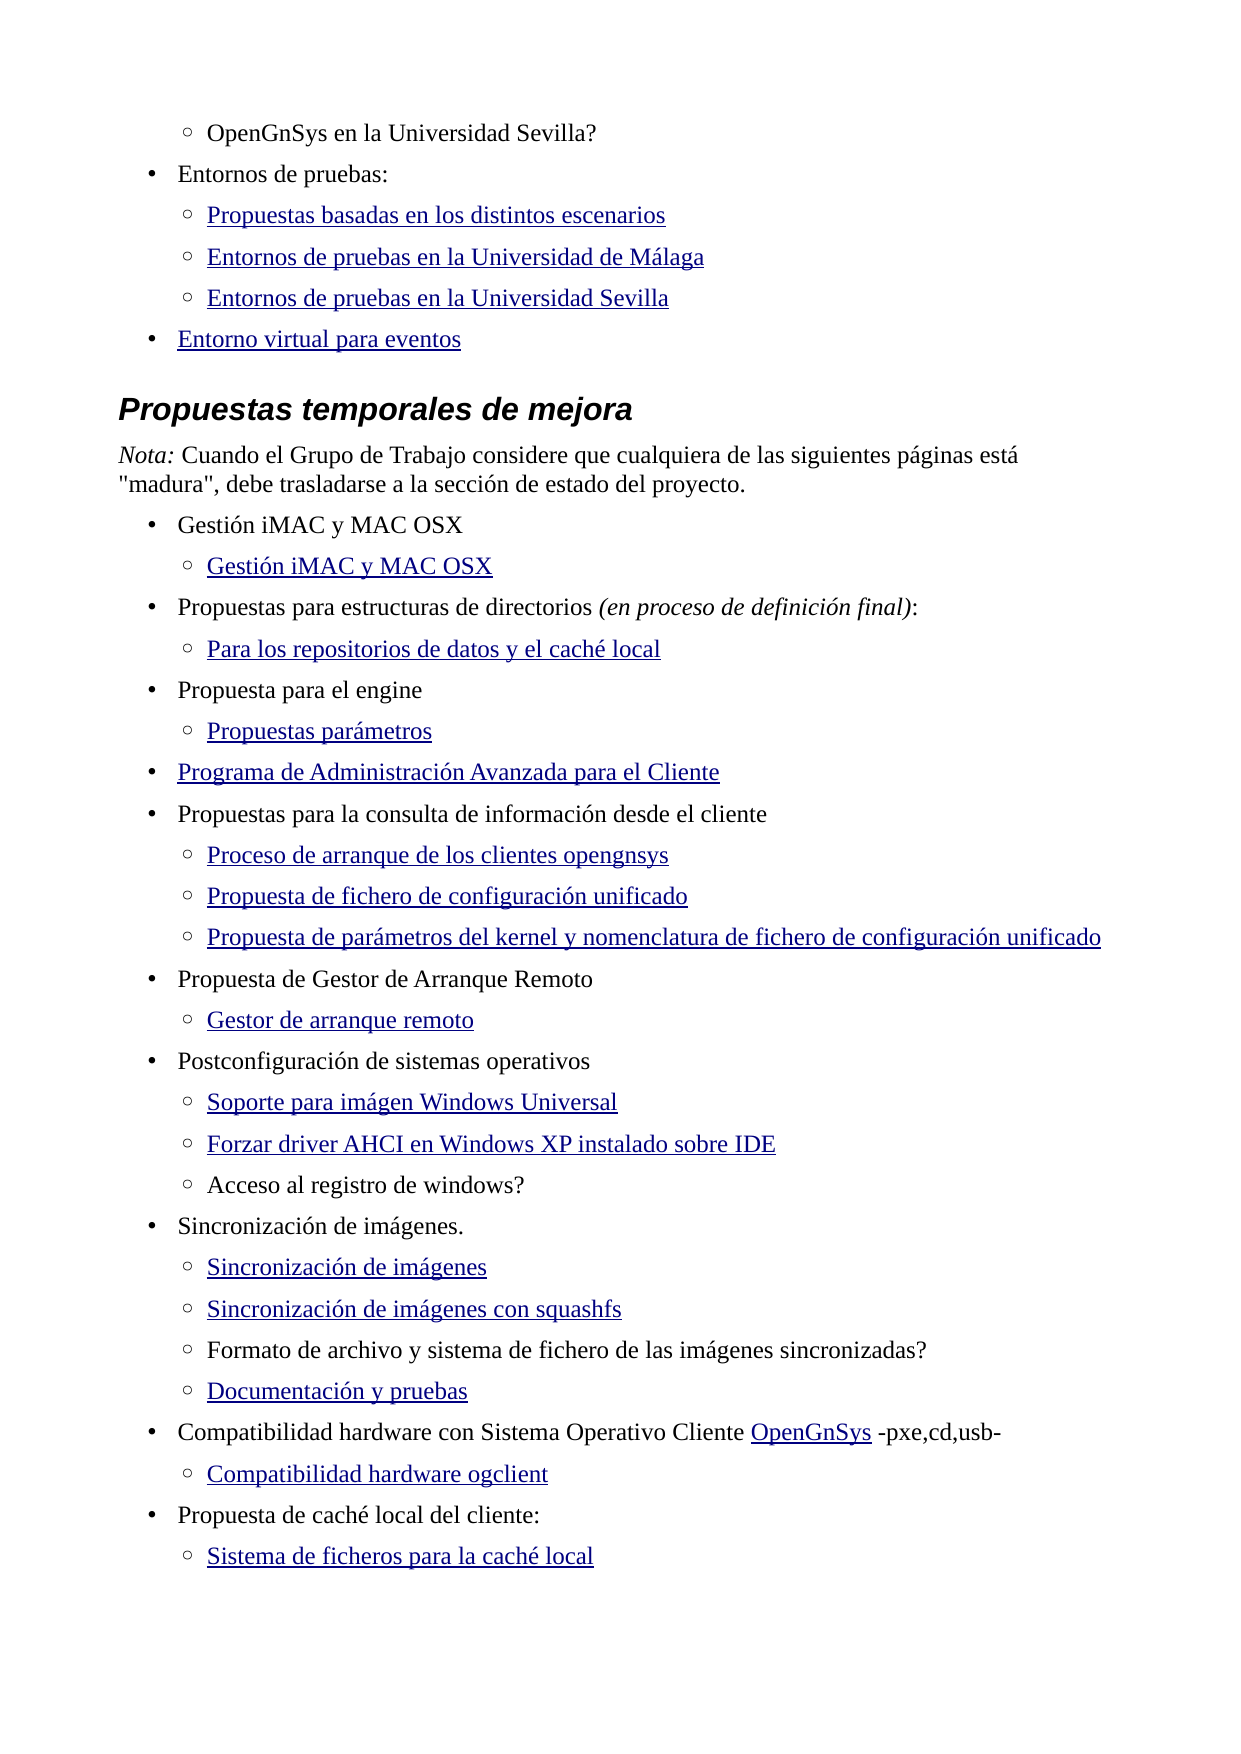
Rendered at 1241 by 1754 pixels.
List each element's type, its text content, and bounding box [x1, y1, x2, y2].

list Sincronización de imágenes. [148, 1211, 1122, 1240]
list Propuesta de parámetros del kernel y nomenclatura de fichero de configuración unificado [177, 922, 1122, 951]
list Propuestas parámetros [177, 716, 1122, 745]
subtitle Propuestas temporales de mejora [118, 391, 1122, 427]
text Nota: Cuando el Grupo de Trabajo considere que cualquiera de las siguientes páginas está "madura", debe trasladarse a la sección de estado del proyecto. [118, 440, 1122, 497]
list Sincronización de imágenes [177, 1252, 1122, 1281]
list Propuesta de caché local del cliente: [148, 1500, 1122, 1529]
list OpenGnSys en la Universidad Sevilla? [177, 118, 1122, 147]
list Soporte para imágen Windows Universal [177, 1087, 1122, 1116]
list Programa de Administración Avanzada para el Cliente [148, 757, 1122, 786]
list Compatibilidad hardware con Sistema Operativo Cliente OpenGnSys -pxe,cd,usb- [148, 1417, 1122, 1446]
list Propuesta de Gestor de Arranque Remoto [148, 964, 1122, 992]
list Propuesta de fichero de configuración unificado [177, 881, 1122, 910]
list Sistema de ficheros para la caché local [177, 1541, 1122, 1570]
list Propuesta para el engine [148, 675, 1122, 704]
list Gestión iMAC y MAC OSX [148, 510, 1122, 539]
list Acceso al registro de windows? [177, 1170, 1122, 1199]
list Sincronización de imágenes con squashfs [177, 1294, 1122, 1322]
list Para los repositorios de datos y el caché local [177, 634, 1122, 662]
list Entornos de pruebas en la Universidad Sevilla [177, 283, 1122, 312]
list Entornos de pruebas: [148, 159, 1122, 188]
list Gestor de arranque remoto [177, 1005, 1122, 1034]
list Postconfiguración de sistemas operativos [148, 1046, 1122, 1075]
list Propuestas para la consulta de información desde el cliente [148, 799, 1122, 827]
list Gestión iMAC y MAC OSX [177, 551, 1122, 580]
list Entornos de pruebas en la Universidad de Málaga [177, 242, 1122, 271]
list Compatibilidad hardware ogclient [177, 1459, 1122, 1487]
list Propuestas basadas en los distintos escenarios [177, 201, 1122, 229]
list Documentación y pruebas [177, 1376, 1122, 1405]
list Proceso de arranque de los clientes opengnsys [177, 840, 1122, 869]
list ​Forzar driver AHCI en Windows XP instalado sobre IDE [177, 1129, 1122, 1157]
list Entorno virtual para eventos [148, 324, 1122, 353]
list Propuestas para estructuras de directorios (en proceso de definición final): [148, 592, 1122, 621]
list Formato de archivo y sistema de fichero de las imágenes sincronizadas? [177, 1335, 1122, 1364]
